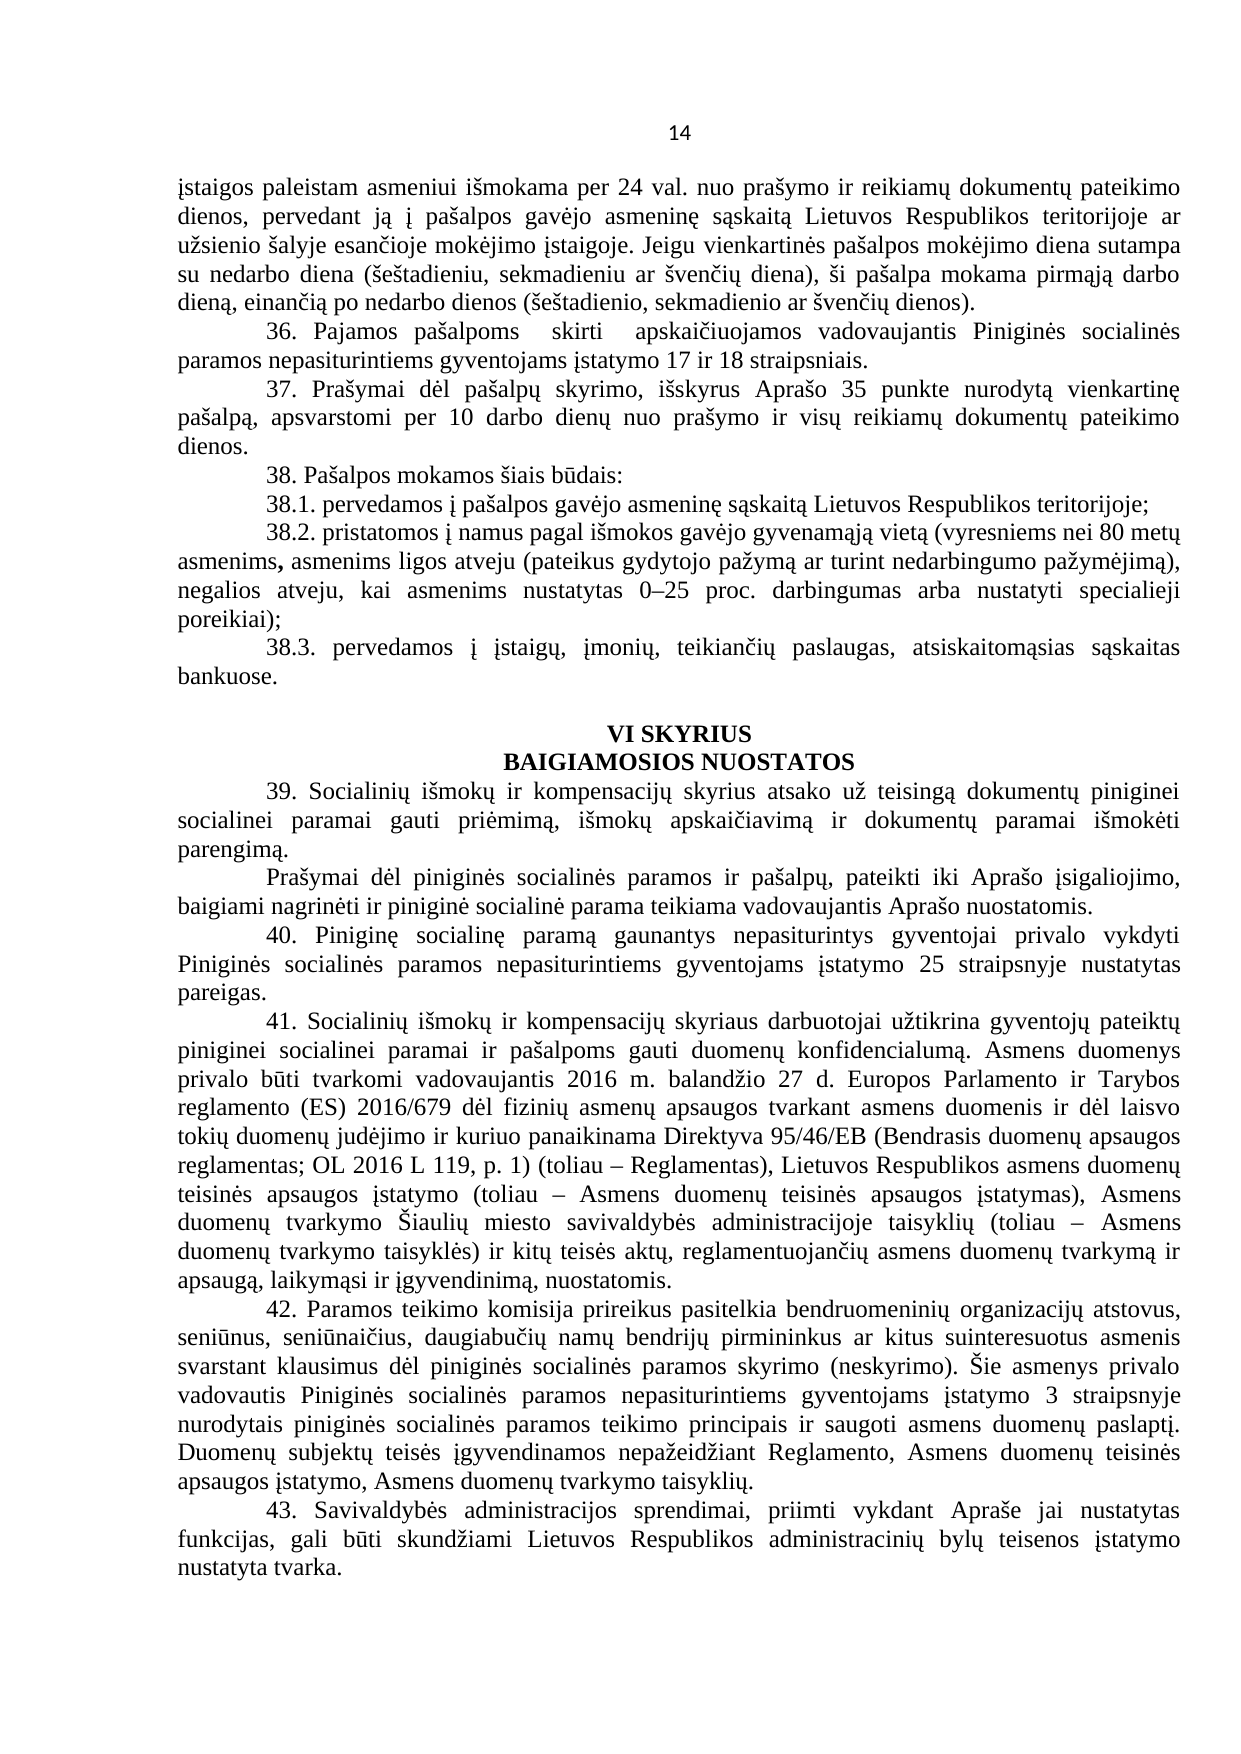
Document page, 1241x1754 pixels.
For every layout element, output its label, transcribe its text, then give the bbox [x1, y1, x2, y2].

text 38. Pašalpos mokamos šiais būdais: [177, 460, 1181, 489]
text įstaigos paleistam asmeniui išmokama per 24 val. nuo prašymo ir reikiamų dokumentų pateikimo dienos, pervedant ją į pašalpos gavėjo asmeninę sąskaitą Lietuvos Respublikos teritorijoje ar užsienio šalyje esančioje mokėjimo įstaigoje. Jeigu vienkartinės pašalpos mokėjimo diena sutampa su nedarbo diena (šeštadieniu, sekmadieniu ar švenčių diena), ši pašalpa mokama pirmąją darbo dieną, einančią po nedarbo dienos (šeštadienio, sekmadienio ar švenčių dienos). [177, 172, 1181, 316]
text 38.2. pristatomos į namus pagal išmokos gavėjo gyvenamąją vietą (vyresniems nei 80 metų asmenims, asmenims ligos atveju (pateikus gydytojo pažymą ar turint nedarbingumo pažymėjimą), negalios atveju, kai asmenims nustatytas 0–25 proc. darbingumas arba nustatyti specialieji poreikiai); [177, 517, 1181, 632]
text Prašymai dėl piniginės socialinės paramos ir pašalpų, pateikti iki Aprašo įsigaliojimo, baigiami nagrinėti ir piniginė socialinė parama teikiama vadovaujantis Aprašo nuostatomis. [177, 862, 1181, 920]
text 37. Prašymai dėl pašalpų skyrimo, išskyrus Aprašo 35 punkte nurodytą vienkartinę pašalpą, apsvarstomi per 10 darbo dienų nuo prašymo ir visų reikiamų dokumentų pateikimo dienos. [177, 374, 1181, 460]
text VI SKYRIUS [177, 719, 1181, 747]
text 40. Piniginę socialinę paramą gaunantys nepasiturintys gyventojai privalo vykdyti Piniginės socialinės paramos nepasiturintiems gyventojams įstatymo 25 straipsnyje nustatytas pareigas. [177, 920, 1181, 1006]
text 41. Socialinių išmokų ir kompensacijų skyriaus darbuotojai užtikrina gyventojų pateiktų piniginei socialinei paramai ir pašalpoms gauti duomenų konfidencialumą. Asmens duomenys privalo būti tvarkomi vadovaujantis 2016 m. balandžio 27 d. Europos Parlamento ir Tarybos reglamento (ES) 2016/679 dėl fizinių asmenų apsaugos tvarkant asmens duomenis ir dėl laisvo tokių duomenų judėjimo ir kuriuo panaikinama Direktyva 95/46/EB (Bendrasis duomenų apsaugos reglamentas; OL 2016 L 119, p. 1) (toliau – Reglamentas), Lietuvos Respublikos asmens duomenų teisinės apsaugos įstatymo (toliau – Asmens duomenų teisinės apsaugos įstatymas), Asmens duomenų tvarkymo Šiaulių miesto savivaldybės administracijoje taisyklių (toliau – Asmens duomenų tvarkymo taisyklės) ir kitų teisės aktų, reglamentuojančių asmens duomenų tvarkymą ir apsaugą, laikymąsi ir įgyvendinimą, nuostatomis. [177, 1006, 1181, 1294]
text 42. Paramos teikimo komisija prireikus pasitelkia bendruomeninių organizacijų atstovus, seniūnus, seniūnaičius, daugiabučių namų bendrijų pirmininkus ar kitus suinteresuotus asmenis svarstant klausimus dėl piniginės socialinės paramos skyrimo (neskyrimo). Šie asmenys privalo vadovautis Piniginės socialinės paramos nepasiturintiems gyventojams įstatymo 3 straipsnyje nurodytais piniginės socialinės paramos teikimo principais ir saugoti asmens duomenų paslaptį. Duomenų subjektų teisės įgyvendinamos nepažeidžiant Reglamento, Asmens duomenų teisinės apsaugos įstatymo, Asmens duomenų tvarkymo taisyklių. [177, 1294, 1181, 1495]
text 38.3. pervedamos į įstaigų, įmonių, teikiančių paslaugas, atsiskaitomąsias sąskaitas bankuose. [177, 632, 1181, 690]
text 36. Pajamos pašalpoms skirti apskaičiuojamos vadovaujantis Piniginės socialinės paramos nepasiturintiems gyventojams įstatymo 17 ir 18 straipsniais. [177, 316, 1181, 374]
text BAIGIAMOSIOS NUOSTATOS [177, 747, 1181, 776]
text 39. Socialinių išmokų ir kompensacijų skyrius atsako už teisingą dokumentų piniginei socialinei paramai gauti priėmimą, išmokų apskaičiavimą ir dokumentų paramai išmokėti parengimą. [177, 776, 1181, 862]
text 38.1. pervedamos į pašalpos gavėjo asmeninę sąskaitą Lietuvos Respublikos teritorijoje; [177, 489, 1181, 517]
text 43. Savivaldybės administracijos sprendimai, priimti vykdant Apraše jai nustatytas funkcijas, gali būti skundžiami Lietuvos Respublikos administracinių bylų teisenos įstatymo nustatyta tvarka. [177, 1495, 1181, 1581]
